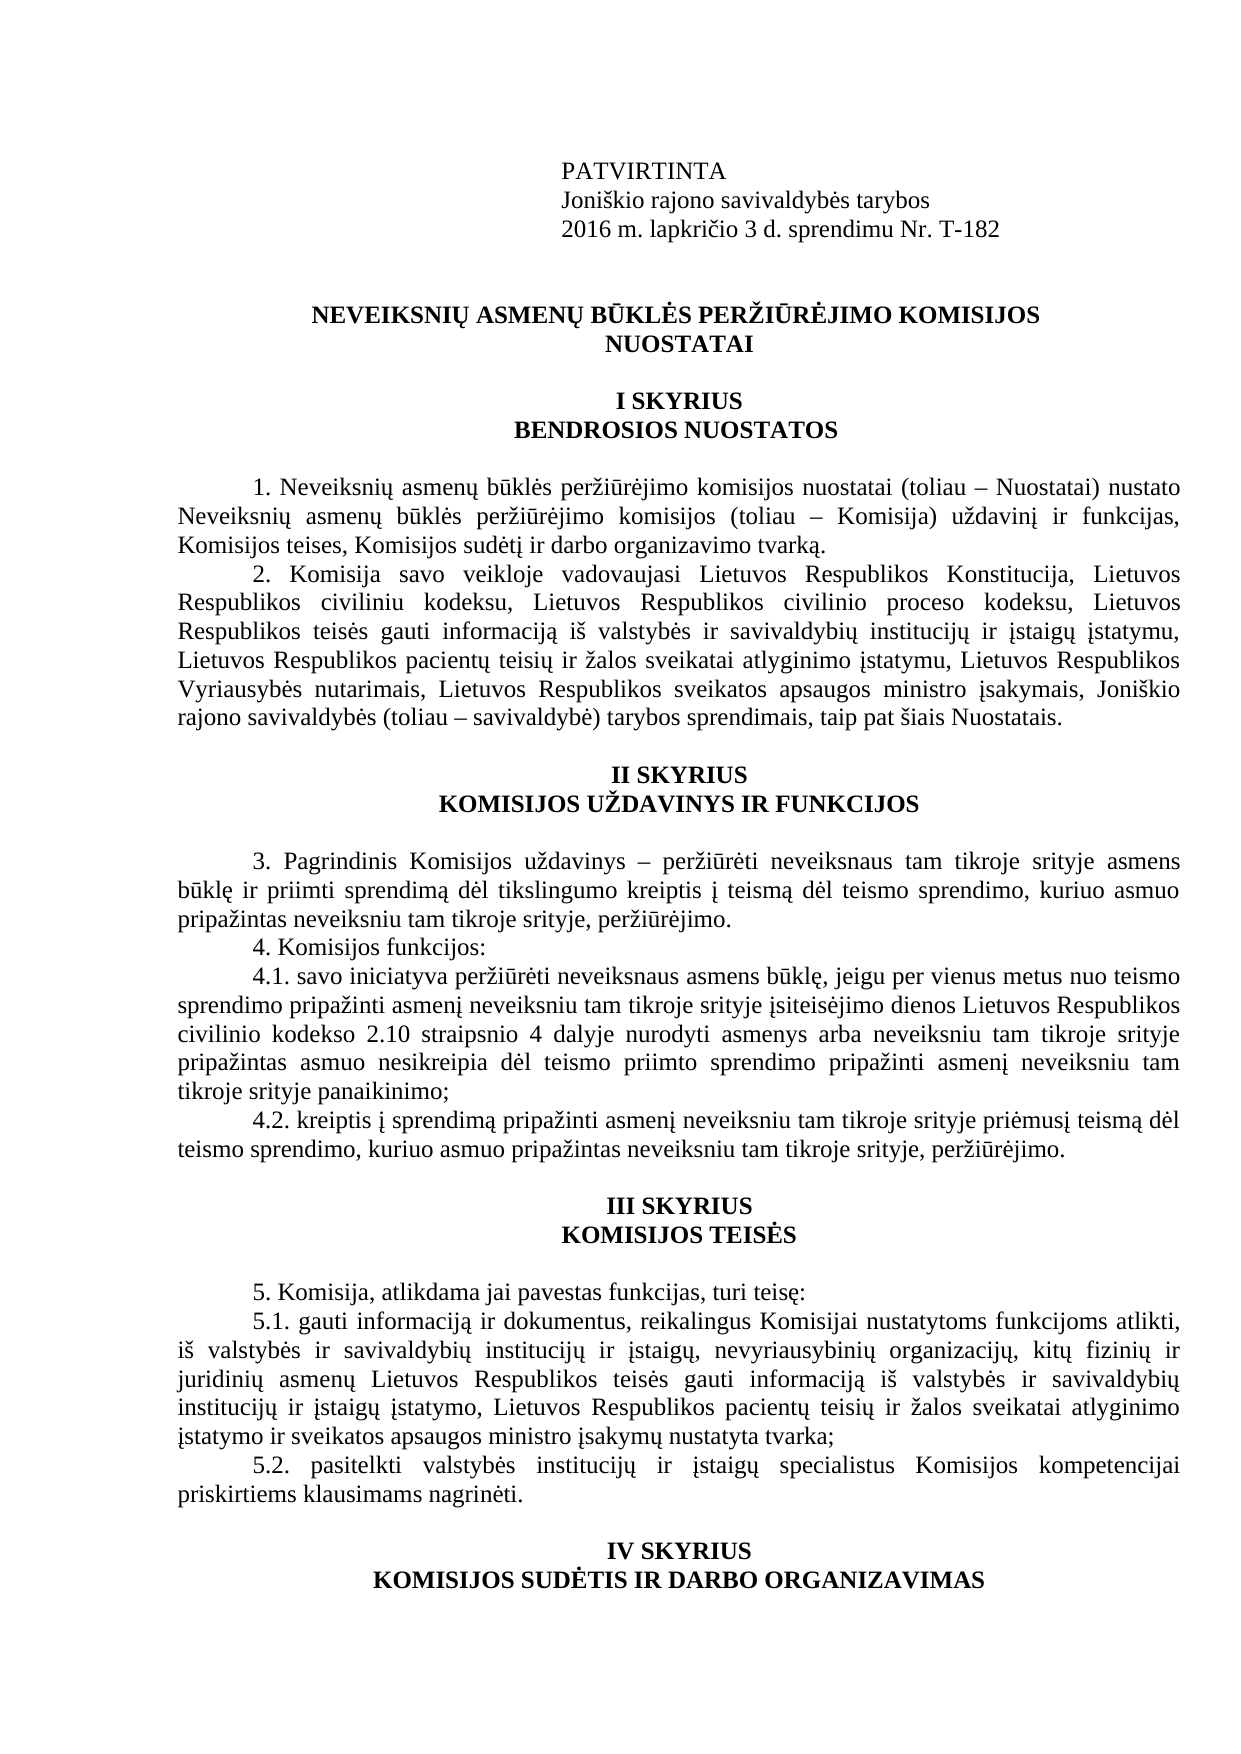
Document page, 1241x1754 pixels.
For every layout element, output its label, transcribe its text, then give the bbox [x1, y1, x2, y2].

text 5.1. gauti informaciją ir dokumentus, reikalingus Komisijai nustatytoms funkcijoms atlikti, iš valstybės ir savivaldybių institucijų ir įstaigų, nevyriausybinių organizacijų, kitų fizinių ir juridinių asmenų Lietuvos Respublikos teisės gauti informaciją iš valstybės ir savivaldybių institucijų ir įstaigų įstatymo, Lietuvos Respublikos pacientų teisių ir žalos sveikatai atlyginimo įstatymo ir sveikatos apsaugos ministro įsakymų nustatyta tvarka; [177, 1306, 1181, 1450]
text Neveiksnių asmenų būklės peržiūrėjimo komisijOS [177, 300, 1181, 329]
text PATVIRTINTA [151, 156, 1181, 185]
text Joniškio rajono savivaldybės tarybos [151, 185, 1181, 214]
text 3. Pagrindinis Komisijos uždavinys – peržiūrėti neveiksnaus tam tikroje srityje asmens būklę ir priimti sprendimą dėl tikslingumo kreiptis į teismą dėl teismo sprendimo, kuriuo asmuo pripažintas neveiksniu tam tikroje srityje, peržiūrėjimo. [177, 846, 1181, 932]
text II SKYRIUS [177, 760, 1181, 789]
text 4.2. kreiptis į sprendimą pripažinti asmenį neveiksniu tam tikroje srityje priėmusį teismą dėl teismo sprendimo, kuriuo asmuo pripažintas neveiksniu tam tikroje srityje, peržiūrėjimo. [177, 1105, 1181, 1162]
text 5. Komisija, atlikdama jai pavestas funkcijas, turi teisę: [177, 1277, 1181, 1306]
text KOMISIJOS UŽDAVINYS IR FUNKCIJOS [177, 789, 1181, 817]
text BENDROSIOS NUOSTATOS [177, 415, 1181, 444]
text 2016 m. lapkričio 3 d. sprendimu Nr. T-182 [151, 214, 1181, 242]
text I SKYRIUS [177, 386, 1181, 415]
text 5.2. pasitelkti valstybės institucijų ir įstaigų specialistus Komisijos kompetencijai priskirtiems klausimams nagrinėti. [177, 1450, 1181, 1507]
text KOMISIJOS TEISĖS [177, 1220, 1181, 1249]
text KOMISIJOS SUDĖTIS IR DARBO ORGANIZAVIMAS [177, 1565, 1181, 1594]
text III SKYRIUS [177, 1191, 1181, 1220]
text 2. Komisija savo veikloje vadovaujasi Lietuvos Respublikos Konstitucija, Lietuvos Respublikos civiliniu kodeksu, Lietuvos Respublikos civilinio proceso kodeksu, Lietuvos Respublikos teisės gauti informaciją iš valstybės ir savivaldybių institucijų ir įstaigų įstatymu, Lietuvos Respublikos pacientų teisių ir žalos sveikatai atlyginimo įstatymu, Lietuvos Respublikos Vyriausybės nutarimais, Lietuvos Respublikos sveikatos apsaugos ministro įsakymais, Joniškio rajono savivaldybės (toliau – savivaldybė) tarybos sprendimais, taip pat šiais Nuostatais. [177, 559, 1181, 731]
text 4. Komisijos funkcijos: [177, 932, 1181, 961]
text IV SKYRIUS [177, 1536, 1181, 1565]
text 1. Neveiksnių asmenų būklės peržiūrėjimo komisijos nuostatai (toliau – Nuostatai) nustato Neveiksnių asmenų būklės peržiūrėjimo komisijos (toliau – Komisija) uždavinį ir funkcijas, Komisijos teises, Komisijos sudėtį ir darbo organizavimo tvarką. [177, 472, 1181, 559]
text nuostatai [177, 329, 1181, 357]
text 4.1. savo iniciatyva peržiūrėti neveiksnaus asmens būklę, jeigu per vienus metus nuo teismo sprendimo pripažinti asmenį neveiksniu tam tikroje srityje įsiteisėjimo dienos Lietuvos Respublikos civilinio kodekso 2.10 straipsnio 4 dalyje nurodyti asmenys arba neveiksniu tam tikroje srityje pripažintas asmuo nesikreipia dėl teismo priimto sprendimo pripažinti asmenį neveiksniu tam tikroje srityje panaikinimo; [177, 961, 1181, 1105]
